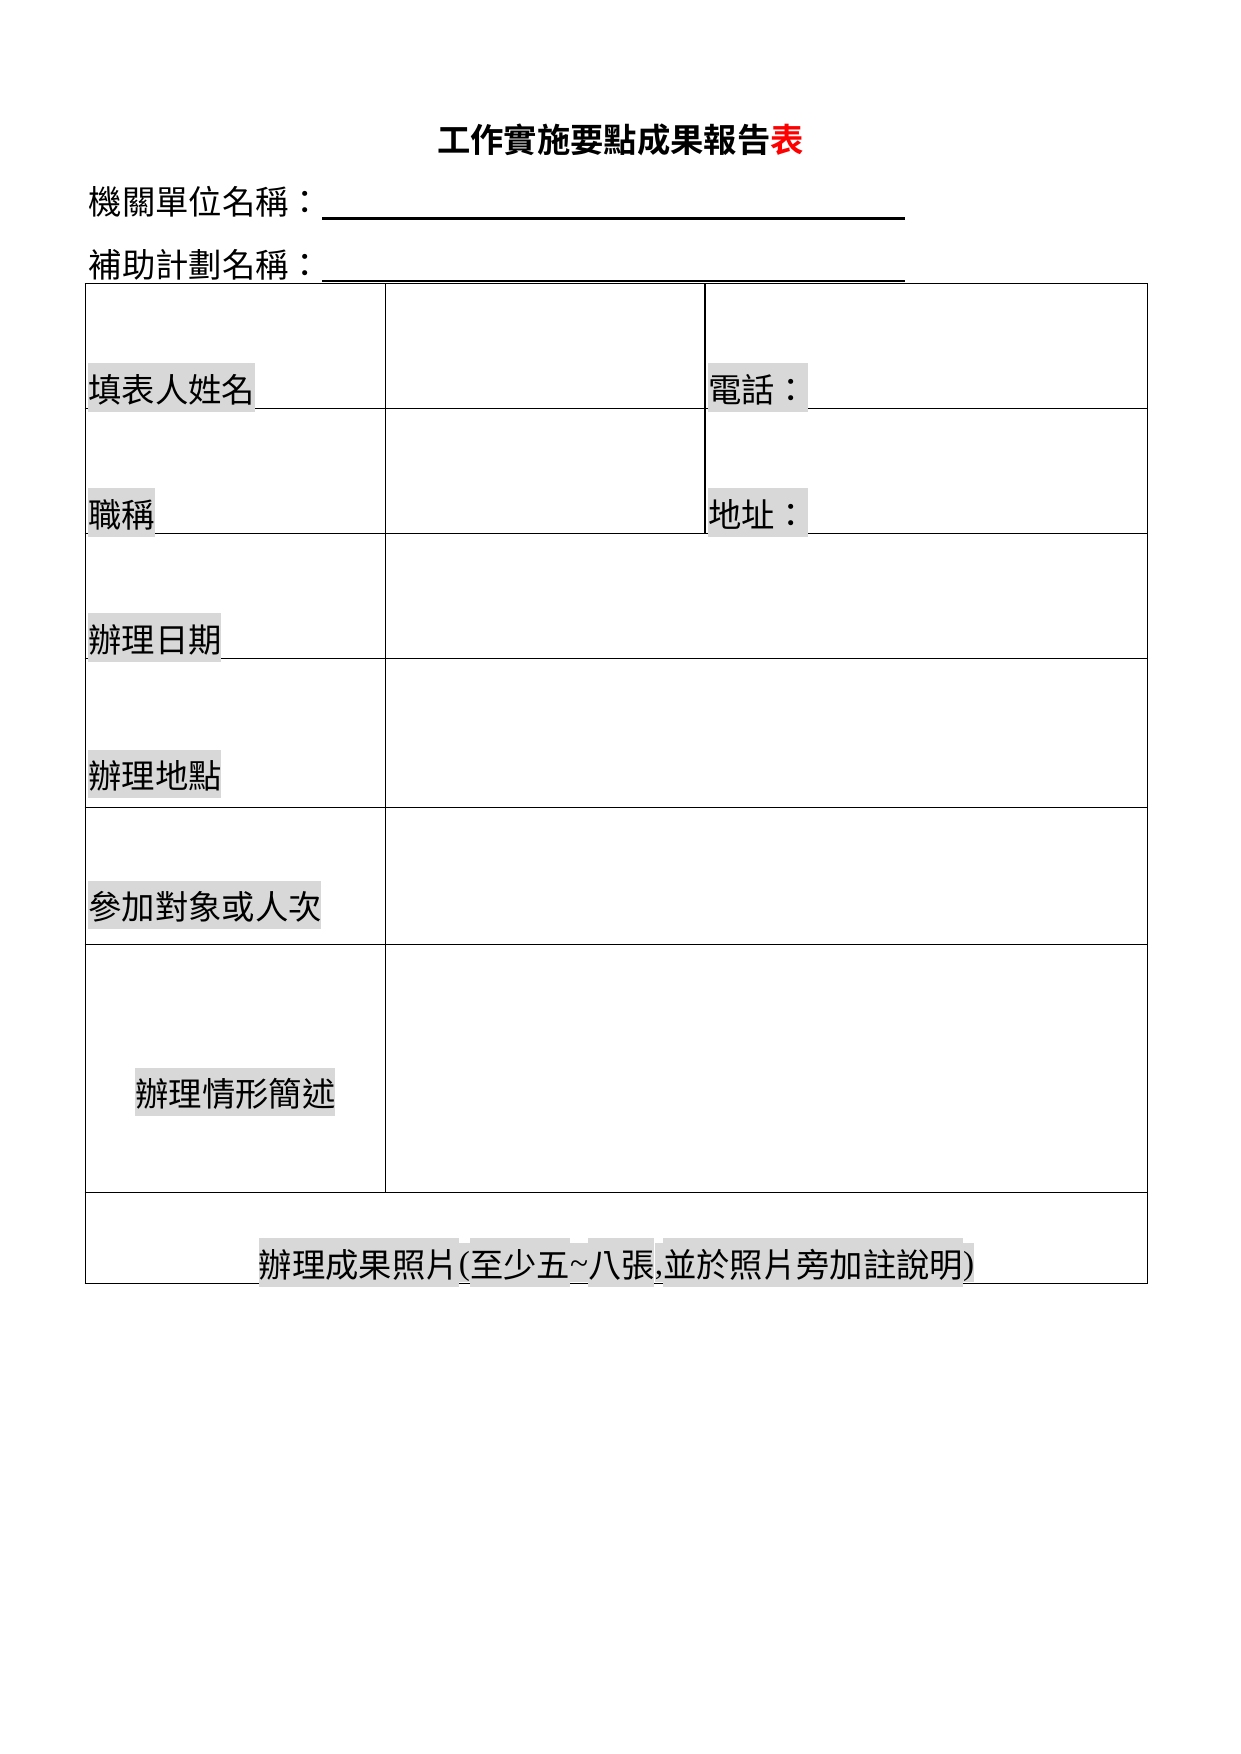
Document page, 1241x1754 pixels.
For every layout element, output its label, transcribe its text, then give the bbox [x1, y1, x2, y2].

table_cell [386, 945, 1147, 1192]
table_header 電話： [706, 284, 1147, 408]
table_cell 辦理情形簡述 [86, 945, 385, 1192]
table_cell 參加對象或人次 [86, 808, 385, 943]
table_cell 職稱 [86, 409, 385, 533]
table_cell [386, 808, 1147, 943]
text 工作實施要點成果報告表 [88, 96, 1152, 158]
table_cell [386, 409, 704, 533]
table_cell 地址： [706, 409, 1147, 533]
table_cell 辦理地點 [86, 659, 385, 807]
table_cell 辦理成果照片(至少五~八張,並於照片旁加註說明) [86, 1193, 1147, 1283]
table_cell 辦理日期 [86, 534, 385, 658]
text 機關單位名稱： [88, 158, 1152, 221]
table_header [386, 284, 704, 408]
table_header 填表人姓名 [86, 284, 385, 408]
text 補助計劃名稱： [88, 221, 1152, 283]
table_cell [386, 659, 1147, 807]
table_cell [386, 534, 1147, 658]
